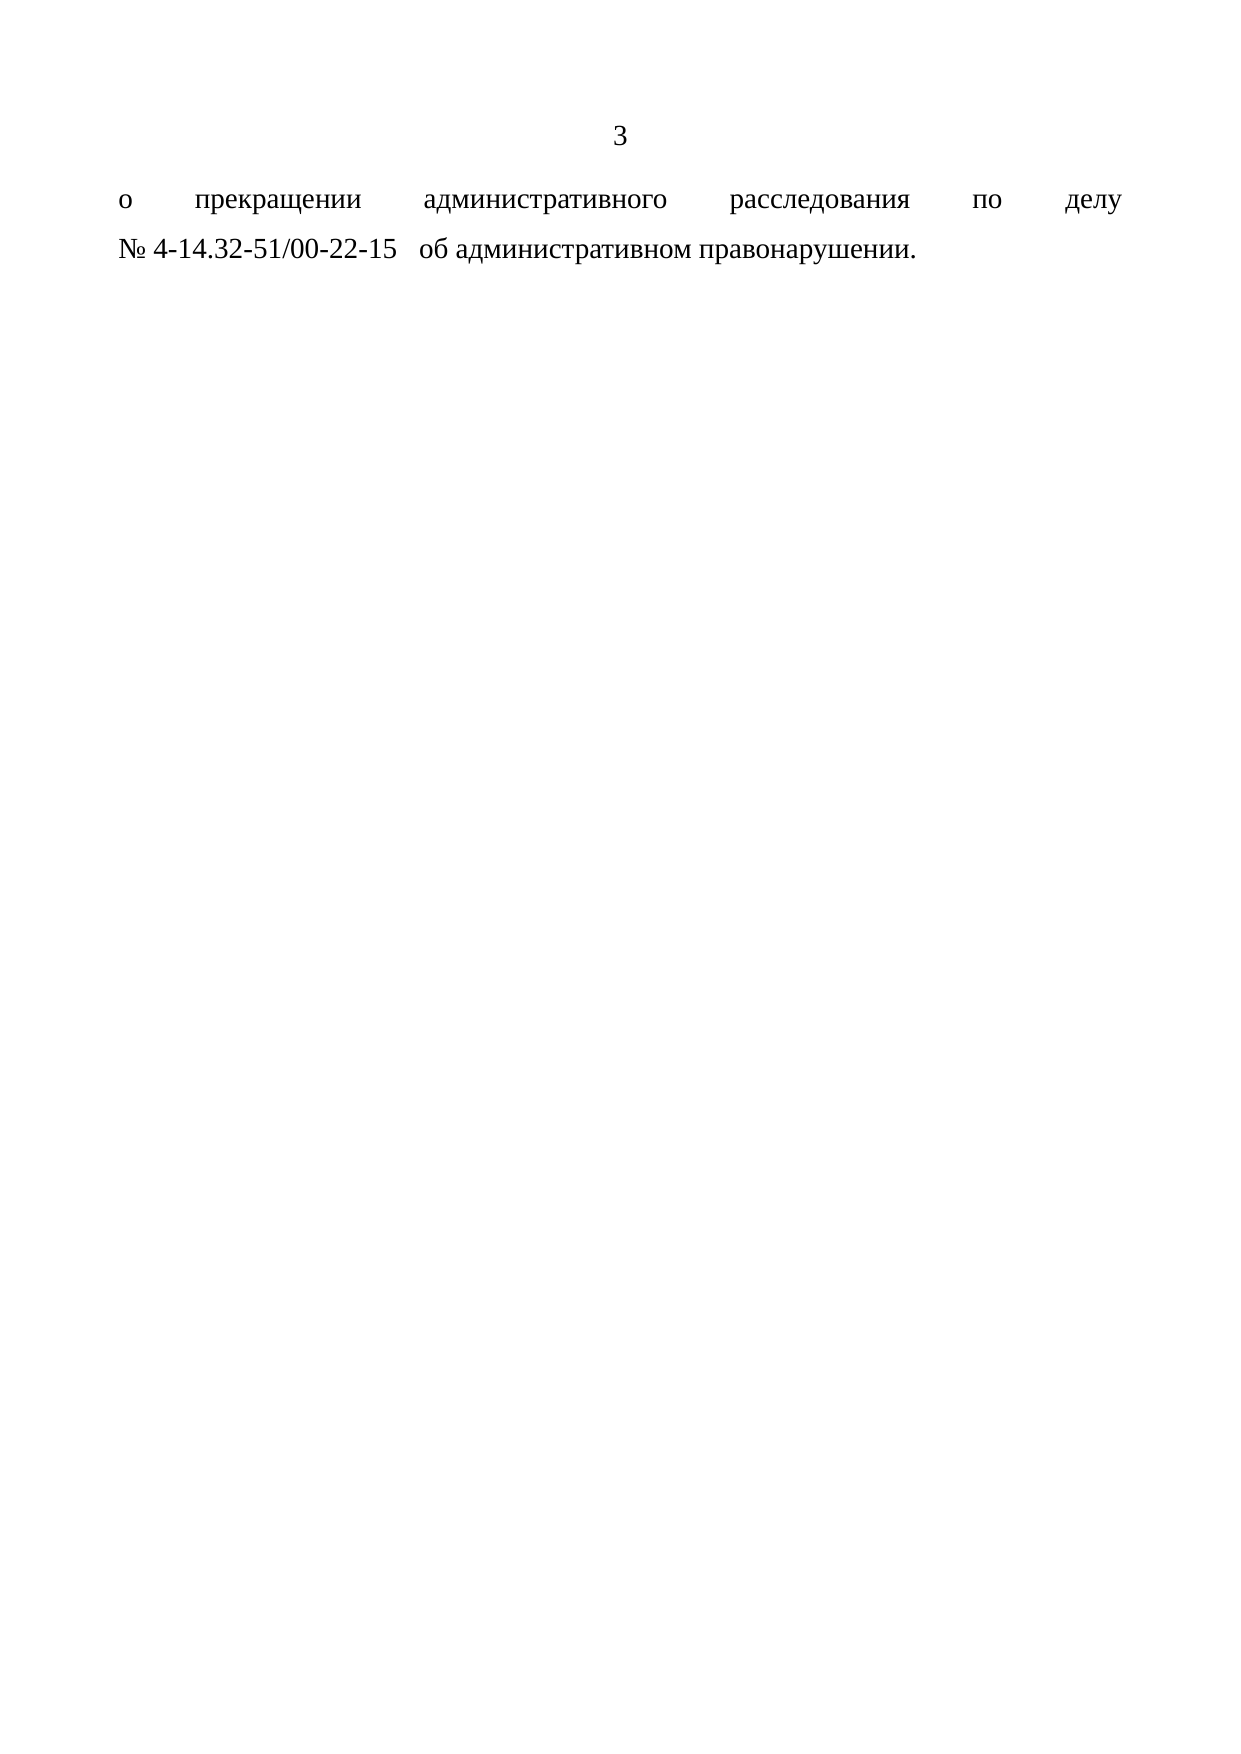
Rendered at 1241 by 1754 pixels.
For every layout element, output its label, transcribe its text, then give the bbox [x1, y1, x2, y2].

text о прекращении административного расследования по делу № 4-14.32-51/00-22-15 об административном правонарушении. [118, 181, 1122, 265]
